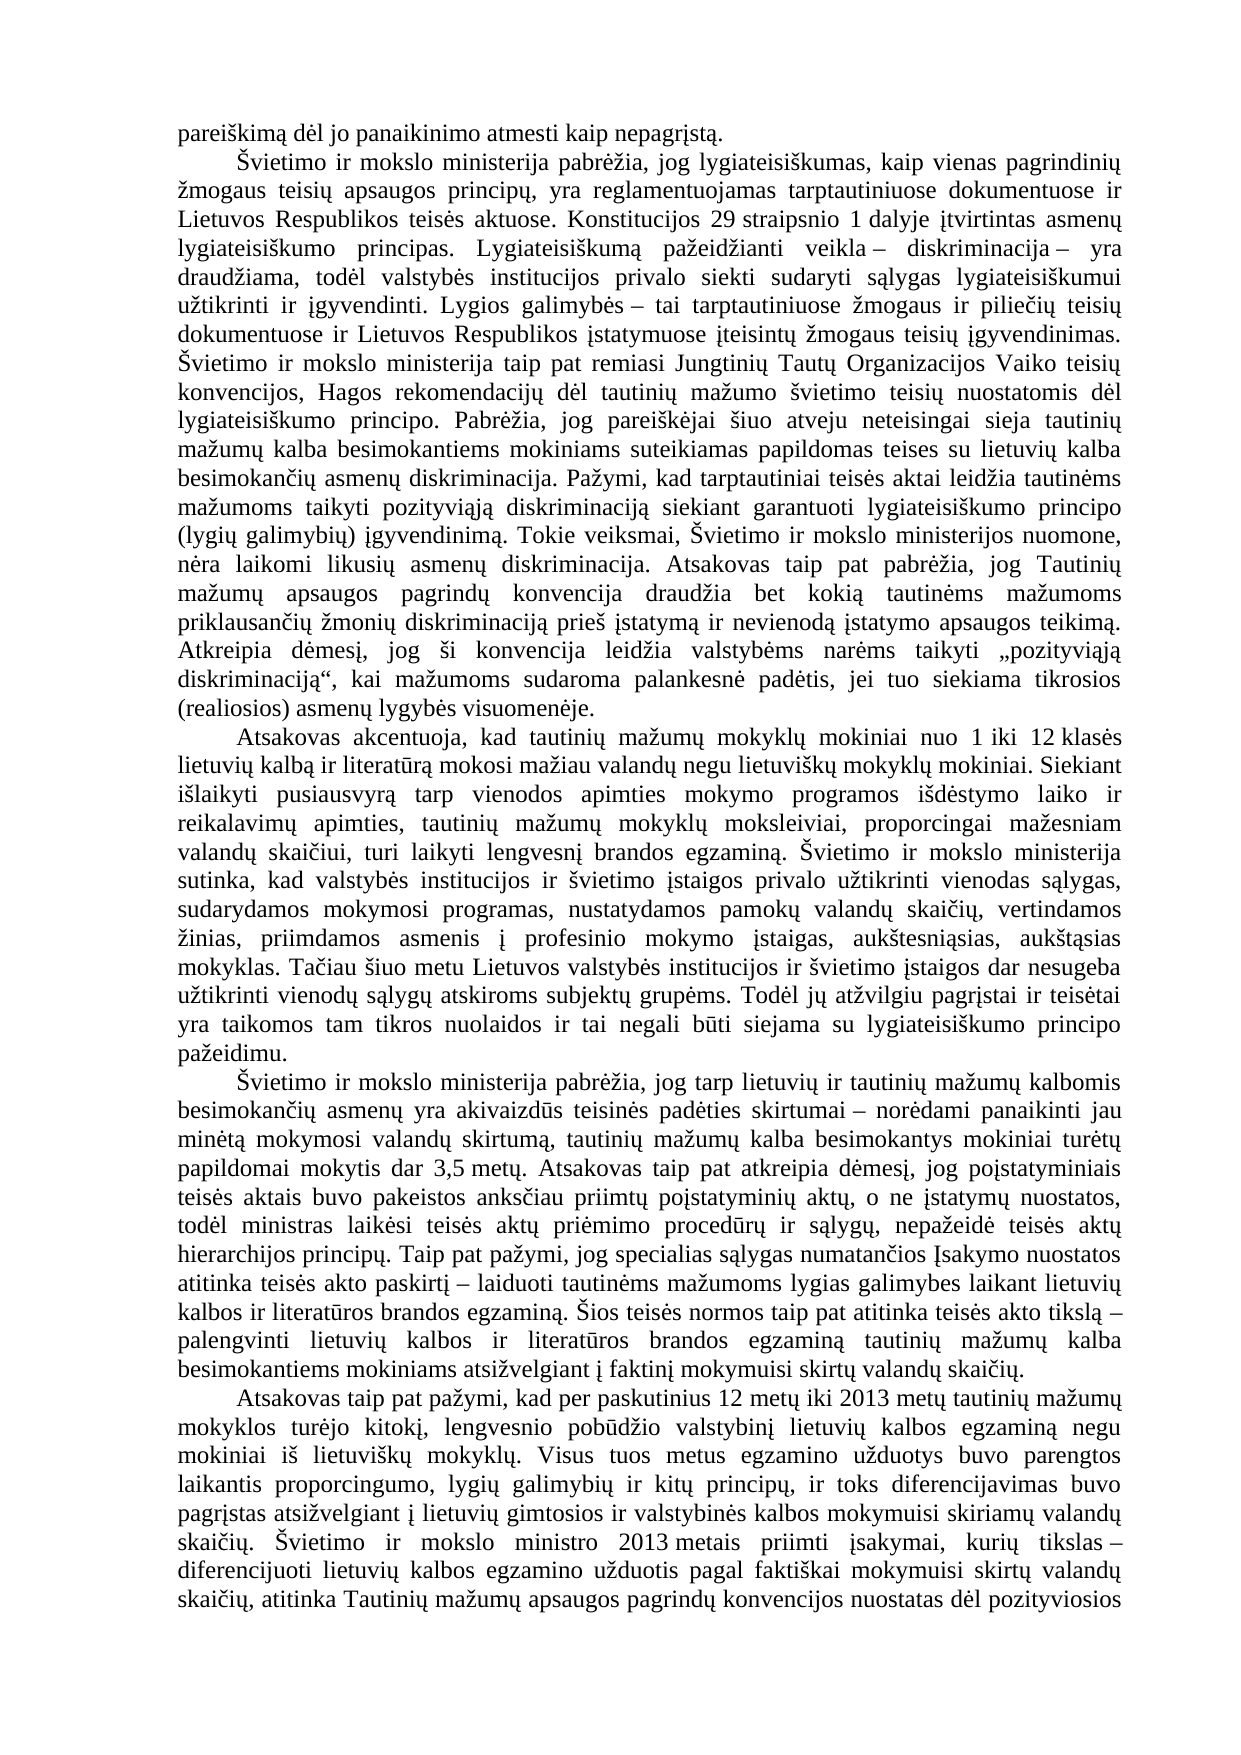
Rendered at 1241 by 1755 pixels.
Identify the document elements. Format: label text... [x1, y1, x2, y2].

text Atsakovas taip pat pažymi, kad per paskutinius 12 metų iki 2013 metų tautinių mažumų mokyklos turėjo kitokį, lengvesnio pobūdžio valstybinį lietuvių kalbos egzaminą negu mokiniai iš lietuviškų mokyklų. Visus tuos metus egzamino užduotys buvo parengtos laikantis proporcingumo, lygių galimybių ir kitų principų, ir toks diferencijavimas buvo pagrįstas atsižvelgiant į lietuvių gimtosios ir valstybinės kalbos mokymuisi skiriamų valandų skaičių. Švietimo ir mokslo ministro 2013 metais priimti įsakymai, kurių tikslas – diferencijuoti lietuvių kalbos egzamino užduotis pagal faktiškai mokymuisi skirtų valandų skaičių, atitinka Tautinių mažumų apsaugos pagrindų konvencijos nuostatas dėl pozityviosios [177, 1383, 1122, 1613]
text Švietimo ir mokslo ministerija pabrėžia, jog tarp lietuvių ir tautinių mažumų kalbomis besimokančių asmenų yra akivaizdūs teisinės padėties skirtumai – norėdami panaikinti jau minėtą mokymosi valandų skirtumą, tautinių mažumų kalba besimokantys mokiniai turėtų papildomai mokytis dar 3,5 metų. Atsakovas taip pat atkreipia dėmesį, jog poįstatyminiais teisės aktais buvo pakeistos anksčiau priimtų poįstatyminių aktų, o ne įstatymų nuostatos, todėl ministras laikėsi teisės aktų priėmimo procedūrų ir sąlygų, nepažeidė teisės aktų hierarchijos principų. Taip pat pažymi, jog specialias sąlygas numatančios Įsakymo nuostatos atitinka teisės akto paskirtį – laiduoti tautinėms mažumoms lygias galimybes laikant lietuvių kalbos ir literatūros brandos egzaminą. Šios teisės normos taip pat atitinka teisės akto tikslą – palengvinti lietuvių kalbos ir literatūros brandos egzaminą tautinių mažumų kalba besimokantiems mokiniams atsižvelgiant į faktinį mokymuisi skirtų valandų skaičių. [177, 1067, 1122, 1383]
text pareiškimą dėl jo panaikinimo atmesti kaip nepagrįstą. [177, 118, 1122, 147]
text Švietimo ir mokslo ministerija pabrėžia, jog lygiateisiškumas, kaip vienas pagrindinių žmogaus teisių apsaugos principų, yra reglamentuojamas tarptautiniuose dokumentuose ir Lietuvos Respublikos teisės aktuose. Konstitucijos 29 straipsnio 1 dalyje įtvirtintas asmenų lygiateisiškumo principas. Lygiateisiškumą pažeidžianti veikla – diskriminacija – yra draudžiama, todėl valstybės institucijos privalo siekti sudaryti sąlygas lygiateisiškumui užtikrinti ir įgyvendinti. Lygios galimybės – tai tarptautiniuose žmogaus ir piliečių teisių dokumentuose ir Lietuvos Respublikos įstatymuose įteisintų žmogaus teisių įgyvendinimas. Švietimo ir mokslo ministerija taip pat remiasi Jungtinių Tautų Organizacijos Vaiko teisių konvencijos, Hagos rekomendacijų dėl tautinių mažumo švietimo teisių nuostatomis dėl lygiateisiškumo principo. Pabrėžia, jog pareiškėjai šiuo atveju neteisingai sieja tautinių mažumų kalba besimokantiems mokiniams suteikiamas papildomas teises su lietuvių kalba besimokančių asmenų diskriminacija. Pažymi, kad tarptautiniai teisės aktai leidžia tautinėms mažumoms taikyti pozityviąją diskriminaciją siekiant garantuoti lygiateisiškumo principo (lygių galimybių) įgyvendinimą. Tokie veiksmai, Švietimo ir mokslo ministerijos nuomone, nėra laikomi likusių asmenų diskriminacija. Atsakovas taip pat pabrėžia, jog Tautinių mažumų apsaugos pagrindų konvencija draudžia bet kokią tautinėms mažumoms priklausančių žmonių diskriminaciją prieš įstatymą ir nevienodą įstatymo apsaugos teikimą. Atkreipia dėmesį, jog ši konvencija leidžia valstybėms narėms taikyti „pozityviąją diskriminaciją“, kai mažumoms sudaroma palankesnė padėtis, jei tuo siekiama tikrosios (realiosios) asmenų lygybės visuomenėje. [177, 147, 1122, 722]
text Atsakovas akcentuoja, kad tautinių mažumų mokyklų mokiniai nuo 1 iki 12 klasės lietuvių kalbą ir literatūrą mokosi mažiau valandų negu lietuviškų mokyklų mokiniai. Siekiant išlaikyti pusiausvyrą tarp vienodos apimties mokymo programos išdėstymo laiko ir reikalavimų apimties, tautinių mažumų mokyklų moksleiviai, proporcingai mažesniam valandų skaičiui, turi laikyti lengvesnį brandos egzaminą. Švietimo ir mokslo ministerija sutinka, kad valstybės institucijos ir švietimo įstaigos privalo užtikrinti vienodas sąlygas, sudarydamos mokymosi programas, nustatydamos pamokų valandų skaičių, vertindamos žinias, priimdamos asmenis į profesinio mokymo įstaigas, aukštesniąsias, aukštąsias mokyklas. Tačiau šiuo metu Lietuvos valstybės institucijos ir švietimo įstaigos dar nesugeba užtikrinti vienodų sąlygų atskiroms subjektų grupėms. Todėl jų atžvilgiu pagrįstai ir teisėtai yra taikomos tam tikros nuolaidos ir tai negali būti siejama su lygiateisiškumo principo pažeidimu. [177, 722, 1122, 1067]
